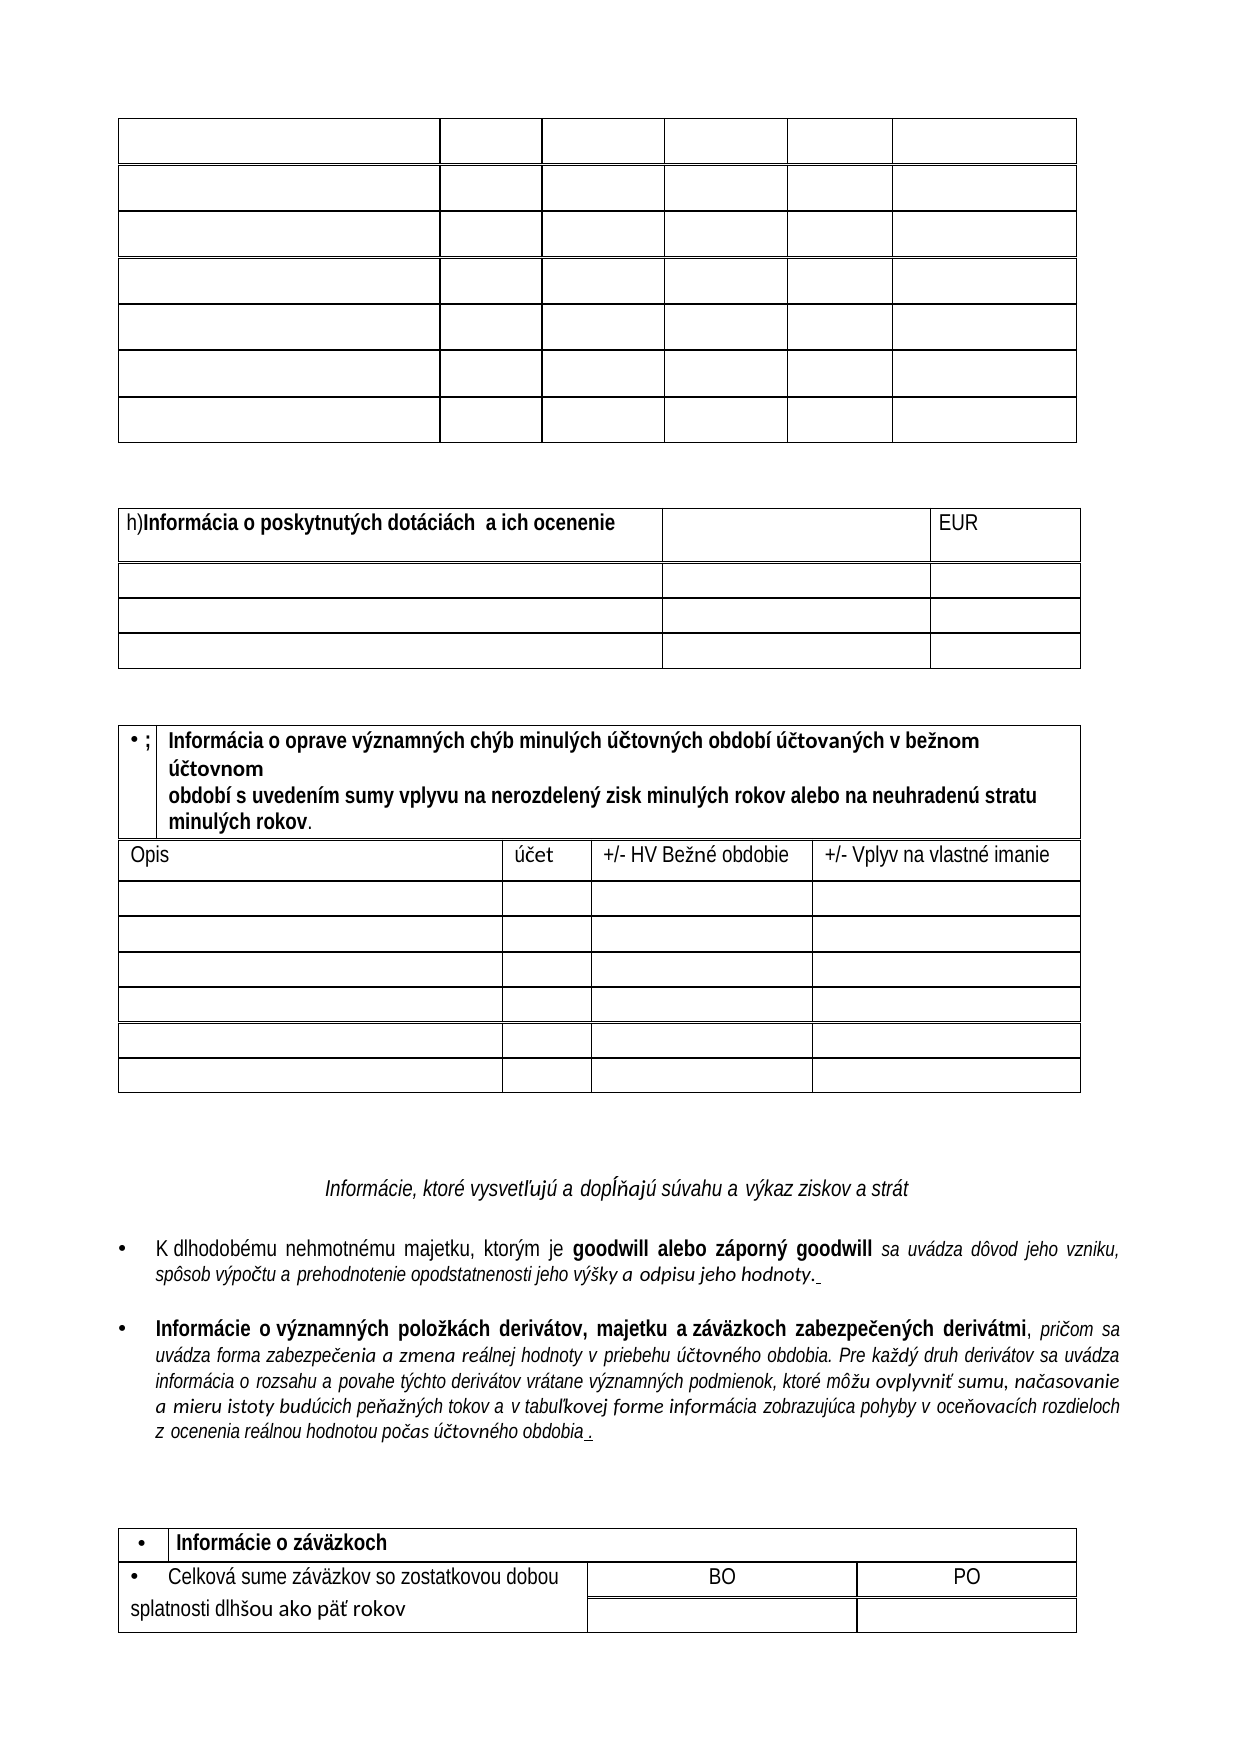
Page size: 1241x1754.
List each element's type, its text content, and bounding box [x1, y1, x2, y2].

table_cell [119, 599, 662, 632]
table_cell [858, 1599, 1076, 1632]
table_cell [588, 1599, 856, 1632]
table_cell [592, 988, 812, 1021]
table_cell [893, 351, 1076, 396]
table_cell [543, 305, 664, 349]
table_cell [893, 259, 1076, 303]
table_cell [441, 119, 541, 163]
table_cell [119, 259, 439, 303]
text Informácie, ktoré vysvetľujú a dopĺňajú súvahu a výkaz ziskov a strát [118, 1174, 1122, 1202]
table_cell [813, 953, 1080, 986]
table_header Informácia o oprave významných chýb minulých účtovných období účtovaných v bežnom účtovnom období s uvedením sumy vplyvu na nerozdelený zisk minulých rokov alebo na neuhradenú stratu minulých rokov. [157, 726, 1080, 838]
table_cell [788, 119, 892, 163]
table_cell +/- Vplyv na vlastné imanie [813, 841, 1080, 880]
table_cell [663, 599, 930, 632]
table_cell [788, 259, 892, 303]
table_cell [893, 212, 1076, 256]
table_cell [665, 398, 787, 442]
table_cell [663, 634, 930, 668]
table_cell [543, 166, 664, 210]
table_cell [441, 351, 541, 396]
table_cell [119, 351, 439, 396]
table_cell [441, 259, 541, 303]
table_cell [592, 953, 812, 986]
table_cell [119, 882, 502, 915]
table_cell [665, 259, 787, 303]
table_cell [441, 212, 541, 256]
table_cell BO [588, 1563, 856, 1596]
table_cell Opis [119, 841, 502, 880]
table_cell [592, 882, 812, 915]
table_cell [119, 212, 439, 256]
table_cell [788, 212, 892, 256]
table_cell [665, 166, 787, 210]
table_cell [503, 917, 591, 951]
table_cell [119, 1059, 502, 1092]
table_cell [665, 212, 787, 256]
table_cell [893, 398, 1076, 442]
table_cell [665, 351, 787, 396]
table_cell [813, 1059, 1080, 1092]
table_cell [119, 119, 439, 163]
table_cell [893, 305, 1076, 349]
table_cell [543, 119, 664, 163]
table_cell [119, 398, 439, 442]
table_cell [119, 166, 439, 210]
table_cell [813, 1024, 1080, 1057]
list K dlhodobému nehmotnému majetku, ktorým je goodwill alebo záporný goodwill sa uvádza dôvod jeho vzniku, spôsob výpočtu a prehodnotenie opodstatnenosti jeho výšky a odpisu jeho hodnoty. [118, 1234, 1122, 1286]
table_cell [119, 917, 502, 951]
table_cell [592, 1024, 812, 1057]
table_cell [543, 212, 664, 256]
table_cell +/- HV Bežné obdobie [592, 841, 812, 880]
table_cell [665, 305, 787, 349]
table_cell [788, 305, 892, 349]
table_header ; [119, 726, 156, 838]
table_cell [503, 882, 591, 915]
table_cell [543, 351, 664, 396]
table_cell [663, 564, 930, 597]
table_cell [503, 1059, 591, 1092]
table_cell [503, 988, 591, 1021]
table_header h)Informácia o poskytnutých dotáciách a ich ocenenie [119, 509, 662, 561]
table_cell [503, 1024, 591, 1057]
table_header [663, 509, 930, 561]
table_header EUR [931, 509, 1080, 561]
table_cell [503, 953, 591, 986]
table_cell [441, 166, 541, 210]
table_cell Celková sume záväzkov so zostatkovou dobou splatnosti dlhšou ako päť rokov [119, 1563, 587, 1632]
list Informácie o významných položkách derivátov, majetku a záväzkoch zabezpečených derivátmi, pričom sa uvádza forma zabezpečenia a zmena reálnej hodnoty v priebehu účtovného obdobia. Pre každý druh derivátov sa uvádza informácia o rozsahu a povahe týchto derivátov vrátane významných podmienok, ktoré môžu ovplyvniť sumu, načasovanie a mieru istoty budúcich peňažných tokov a v tabuľkovej forme informácia zobrazujúca pohyby v oceňovacích rozdieloch z ocenenia reálnou hodnotou počas účtovného obdobia . [118, 1314, 1122, 1444]
table_cell [543, 259, 664, 303]
table_cell [788, 351, 892, 396]
table_cell [665, 119, 787, 163]
table_cell [813, 988, 1080, 1021]
table_cell [592, 917, 812, 951]
table_cell PO [858, 1563, 1076, 1596]
table_cell [441, 305, 541, 349]
table_cell účet [503, 841, 591, 880]
table_cell [543, 398, 664, 442]
table_cell [119, 988, 502, 1021]
table_header [119, 1529, 168, 1561]
table_cell [592, 1059, 812, 1092]
table_cell [119, 634, 662, 668]
table_cell [119, 953, 502, 986]
table_cell [441, 398, 541, 442]
table_cell [813, 882, 1080, 915]
table_cell [119, 1024, 502, 1057]
table_cell [931, 564, 1080, 597]
table_cell [119, 564, 662, 597]
table_cell [893, 166, 1076, 210]
table_cell [788, 166, 892, 210]
table_cell [931, 599, 1080, 632]
table_cell [119, 305, 439, 349]
table_cell [813, 917, 1080, 951]
table_header Informácie o záväzkoch [169, 1529, 1076, 1561]
table_cell [931, 634, 1080, 668]
table_cell [788, 398, 892, 442]
table_cell [893, 119, 1076, 163]
